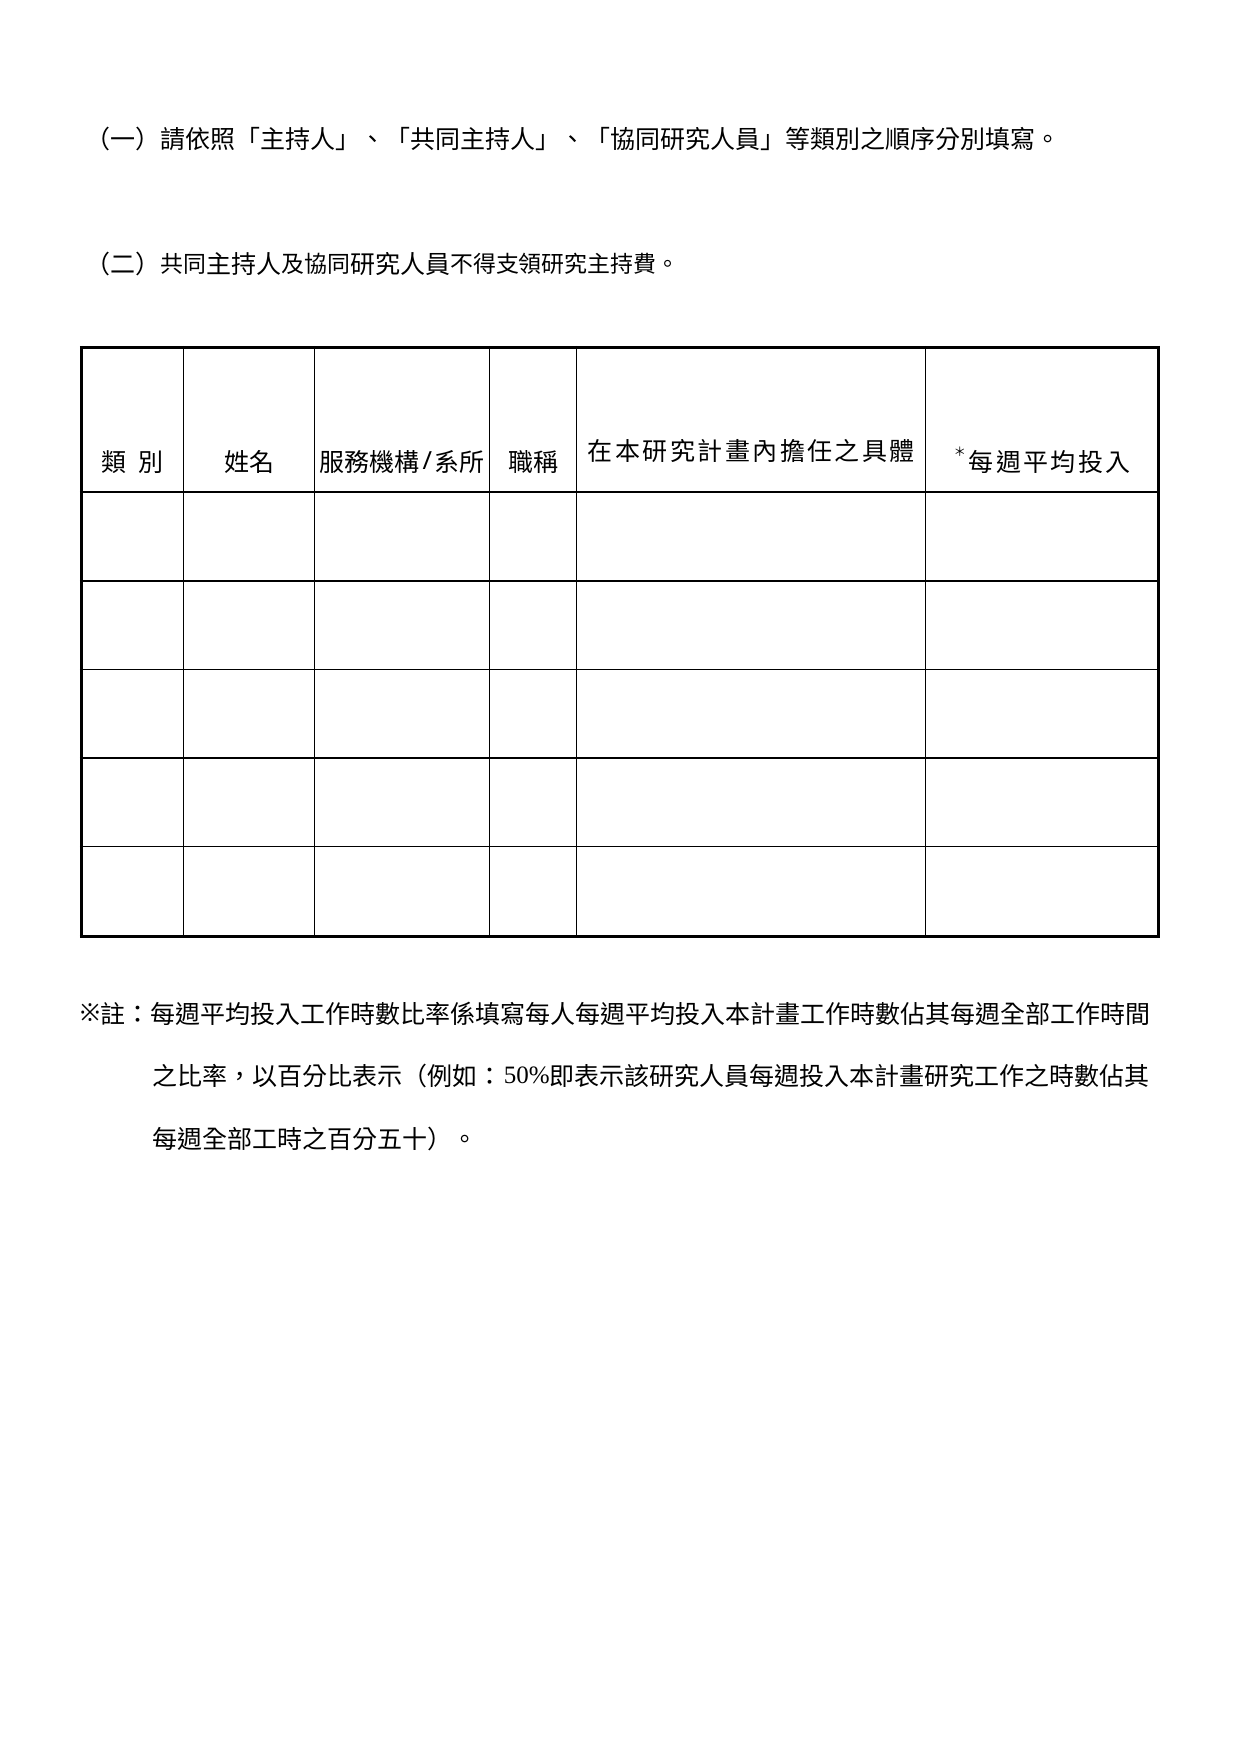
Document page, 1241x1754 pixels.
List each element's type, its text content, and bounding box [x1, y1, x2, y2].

table_cell [926, 670, 1157, 757]
table_cell [83, 493, 183, 580]
table_cell [577, 759, 925, 846]
table_cell [184, 493, 314, 580]
table_cell [315, 670, 489, 757]
table_cell [577, 493, 925, 580]
table_header 服務機構/系所 [315, 349, 489, 491]
table_cell [490, 582, 576, 668]
table_cell [315, 759, 489, 846]
table_cell [577, 582, 925, 668]
table_cell [315, 493, 489, 580]
text （一）請依照「主持人」、「共同主持人」、「協同研究人員」等類別之順序分別填寫。 [85, 96, 1153, 158]
table_cell [83, 582, 183, 668]
table_cell [577, 847, 925, 934]
table_cell [926, 847, 1157, 934]
table_header 姓名 [184, 349, 314, 491]
table_cell [577, 670, 925, 757]
table_cell [490, 670, 576, 757]
table_cell [315, 582, 489, 668]
table_header 類 別 [83, 349, 183, 491]
table_cell [490, 847, 576, 934]
text ※註：每週平均投入工作時數比率係填寫每人每週平均投入本計畫工作時數佔其每週全部工作時間之比率，以百分比表示（例如：50%即表示該研究人員每週投入本計畫研究工作之時數佔其每週全部工時之百分五十）。 [79, 971, 1151, 1158]
text （二）共同主持人及協同研究人員不得支領研究主持費。 [85, 221, 1153, 283]
table_header 在本研究計畫內擔任之具體工作性質、項目及範圍 [577, 349, 925, 491]
table_header ＊每週平均投入 工作時數比率(%) [926, 349, 1157, 491]
table_cell [184, 847, 314, 934]
table_cell [490, 759, 576, 846]
table_header 職稱 [490, 349, 576, 491]
table_cell [315, 847, 489, 934]
table_cell [926, 493, 1157, 580]
table_cell [490, 493, 576, 580]
table_cell [184, 582, 314, 668]
table_cell [926, 759, 1157, 846]
table_cell [184, 759, 314, 846]
table_cell [83, 670, 183, 757]
table_cell [83, 759, 183, 846]
table_cell [184, 670, 314, 757]
table_cell [83, 847, 183, 934]
table_cell [926, 582, 1157, 668]
